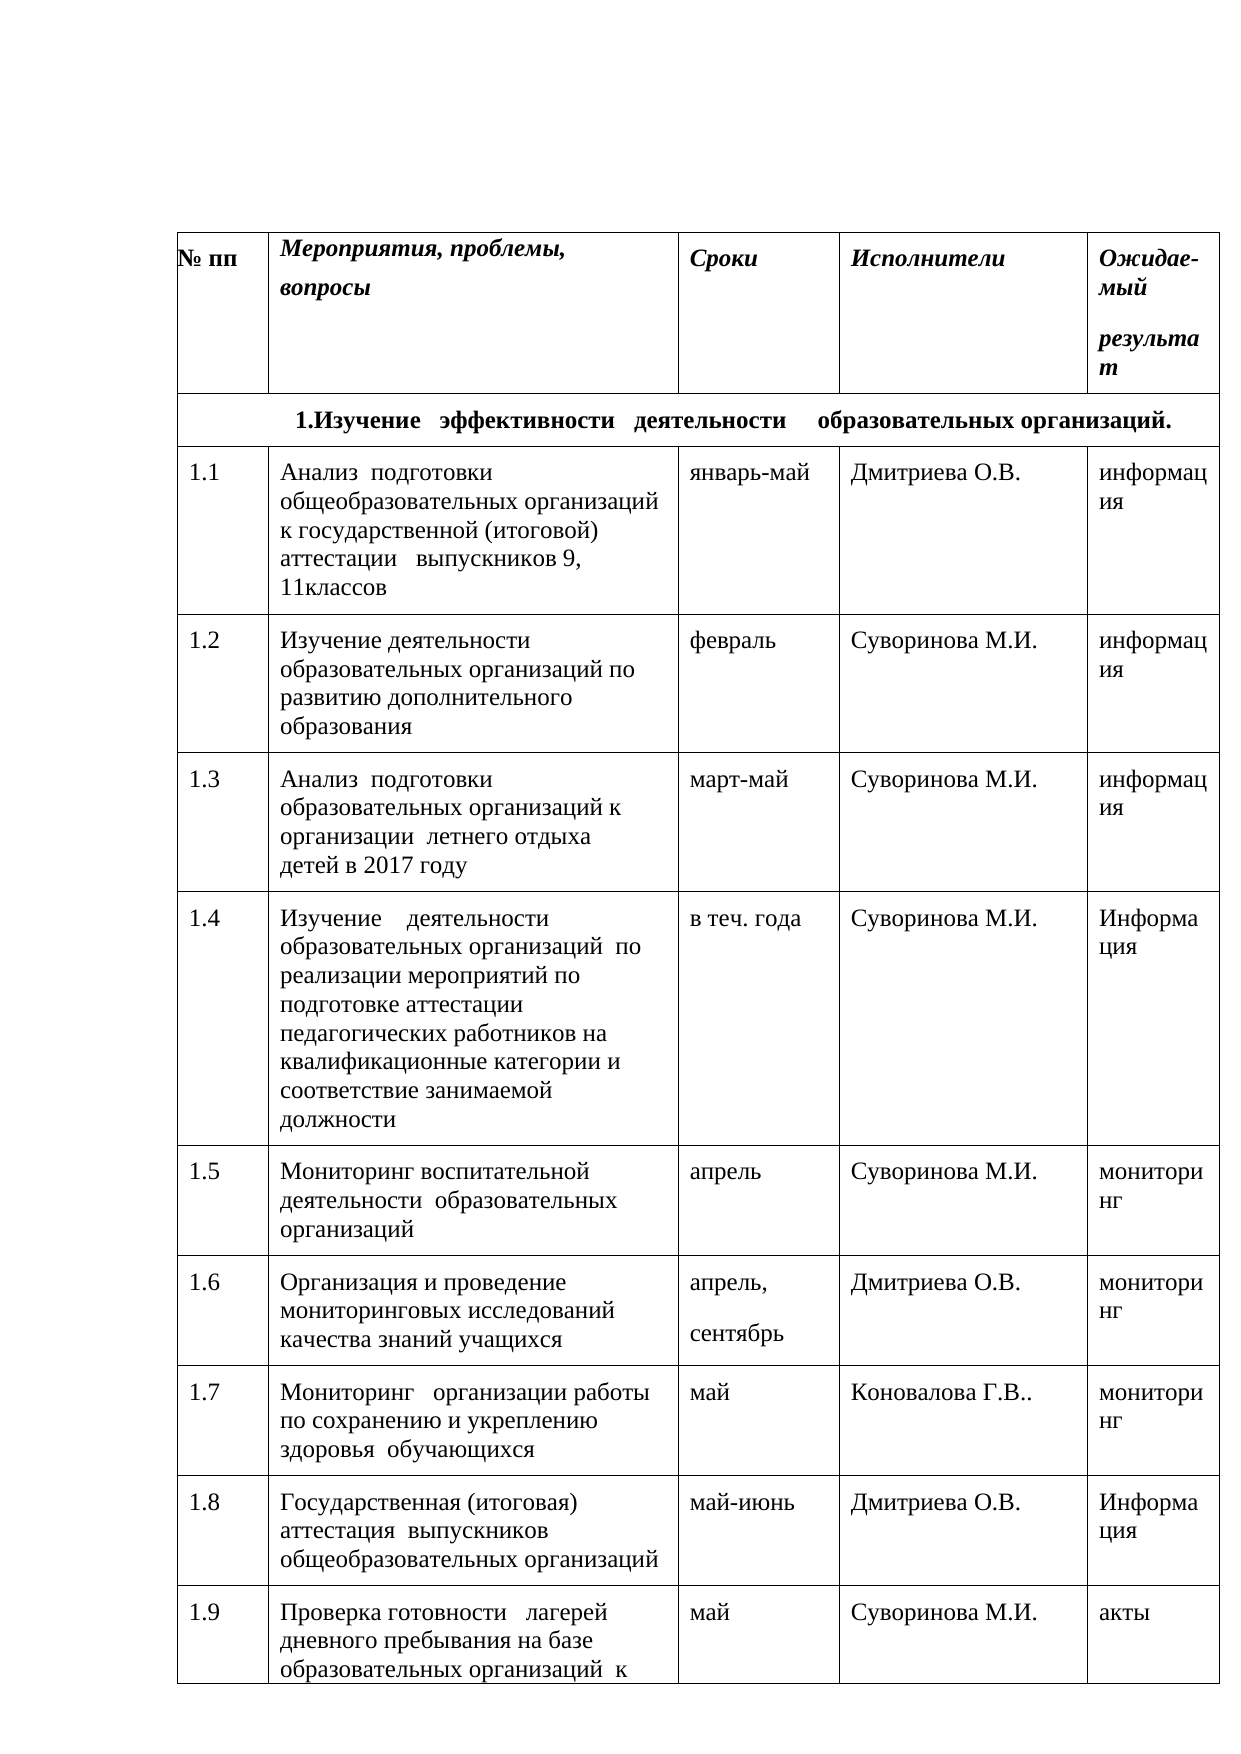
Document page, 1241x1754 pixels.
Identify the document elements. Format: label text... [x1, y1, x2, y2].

table_cell Государственная (итоговая) аттестация выпускников общеобразовательных организаций [269, 1476, 678, 1585]
table_header № пп [178, 233, 268, 393]
table_cell мониторинг [1088, 1256, 1219, 1365]
table_cell апрель, сентябрь [679, 1256, 839, 1365]
table_cell Мониторинг организации работы по сохранению и укреплению здоровья обучающихся [269, 1366, 678, 1475]
table_cell март-май [679, 753, 839, 891]
table_cell Изучение деятельности образовательных организаций по развитию дополнительного образования [269, 615, 678, 752]
table_cell Суворинова М.И. [840, 753, 1087, 891]
table_cell февраль [679, 615, 839, 752]
table_cell Коновалова Г.В.. [840, 1366, 1087, 1475]
table_cell Проверка готовности лагерей дневного пребывания на базе образовательных организаций к [269, 1586, 678, 1683]
table_cell в теч. года [679, 892, 839, 1145]
table_cell Информация [1088, 892, 1219, 1145]
table_cell Суворинова М.И. [840, 892, 1087, 1145]
table_cell 1.7 [178, 1366, 268, 1475]
table_cell май-июнь [679, 1476, 839, 1585]
table_cell Информация [1088, 1476, 1219, 1585]
table_header Сроки [679, 233, 839, 393]
table_cell Мониторинг воспитательной деятельности образовательных организаций [269, 1146, 678, 1255]
table_cell Суворинова М.И. [840, 1586, 1087, 1683]
table_cell Суворинова М.И. [840, 1146, 1087, 1255]
table_cell мониторинг [1088, 1146, 1219, 1255]
table_header Исполнители [840, 233, 1087, 393]
table_cell Организация и проведение мониторинговых исследований качества знаний учащихся [269, 1256, 678, 1365]
table_cell акты [1088, 1586, 1219, 1683]
table_cell 1.1 [178, 447, 268, 613]
table_cell 1.8 [178, 1476, 268, 1585]
table_cell мониторинг [1088, 1366, 1219, 1475]
table_cell информация [1088, 447, 1219, 613]
table_cell январь-май [679, 447, 839, 613]
table_cell 1.3 [178, 753, 268, 891]
table_header Мероприятия, проблемы, вопросы [269, 233, 678, 393]
table_cell 1.5 [178, 1146, 268, 1255]
table_cell информация [1088, 753, 1219, 891]
table_cell май [679, 1366, 839, 1475]
table_cell Дмитриева О.В. [840, 1256, 1087, 1365]
table_cell 1.4 [178, 892, 268, 1145]
table_cell 1.Изучение эффективности деятельности образовательных организаций. [178, 394, 1219, 446]
table_cell 1.9 [178, 1586, 268, 1683]
table_cell 1.6 [178, 1256, 268, 1365]
table_cell Дмитриева О.В. [840, 447, 1087, 613]
table_cell Дмитриева О.В. [840, 1476, 1087, 1585]
table_cell 1.2 [178, 615, 268, 752]
table_cell Суворинова М.И. [840, 615, 1087, 752]
table_cell Анализ подготовки общеобразовательных организаций к государственной (итоговой) аттестации выпускников 9, 11классов [269, 447, 678, 613]
table_cell информация [1088, 615, 1219, 752]
table_cell апрель [679, 1146, 839, 1255]
table_cell Анализ подготовки образовательных организаций к организации летнего отдыха детей в 2017 году [269, 753, 678, 891]
table_cell Изучение деятельности образовательных организаций по реализации мероприятий по подготовке аттестации педагогических работников на квалификационные категории и соответствие занимаемой должности [269, 892, 678, 1145]
table_header Ожидае-мый результат [1088, 233, 1219, 393]
table_cell май [679, 1586, 839, 1683]
